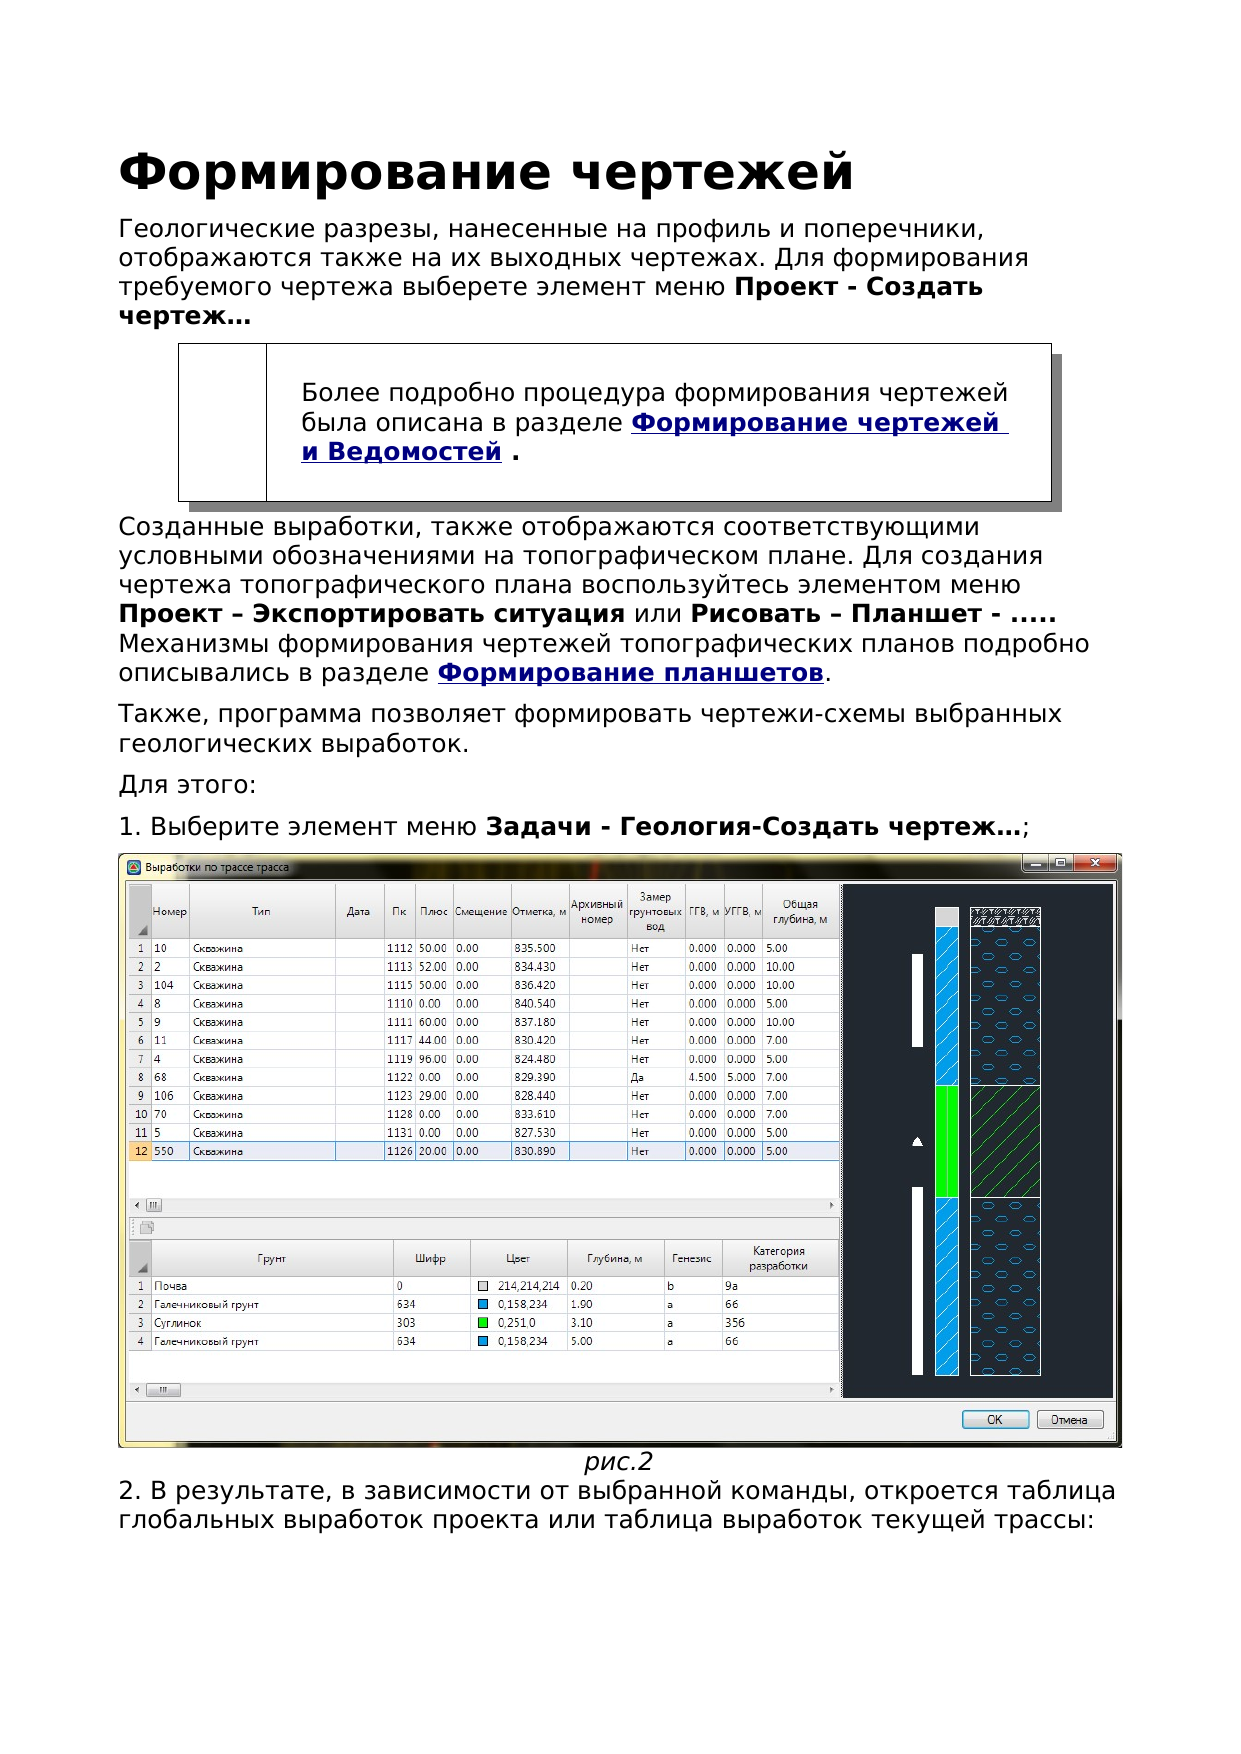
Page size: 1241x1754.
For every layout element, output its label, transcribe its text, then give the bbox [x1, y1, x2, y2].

text Созданные выработки, также отображаются соответствующими условными обозначениями на топографическом плане. Для создания чертежа топографического плана воспользуйтесь элементом меню Проект – Экспортировать ситуация или Рисовать – Планшет - ..... Механизмы формирования чертежей топографических планов подробно описывались в разделе Формирование планшетов. [118, 512, 1122, 687]
text рис.2 [118, 1448, 1122, 1476]
table_header Более подробно процедура формирования чертежей была описана в разделе Формирование чертежей и Ведомостей . [267, 344, 1051, 501]
picture [118, 853, 1123, 1448]
text 1. Выберите элемент меню Задачи - Геология-Создать чертеж…; [118, 812, 1122, 841]
text Также, программа позволяет формировать чертежи-схемы выбранных геологических выработок. [118, 700, 1122, 758]
text 2. В результате, в зависимости от выбранной команды, откроется таблица глобальных выработок проекта или таблица выработок текущей трассы: [118, 1476, 1122, 1535]
text Геологические разрезы, нанесенные на профиль и поперечники, отображаются также на их выходных чертежах. Для формирования требуемого чертежа выберете элемент меню Проект - Создать чертеж… [118, 214, 1122, 331]
text Для этого: [118, 771, 1122, 800]
table_header [179, 344, 266, 501]
subtitle Формирование чертежей [118, 143, 1122, 201]
